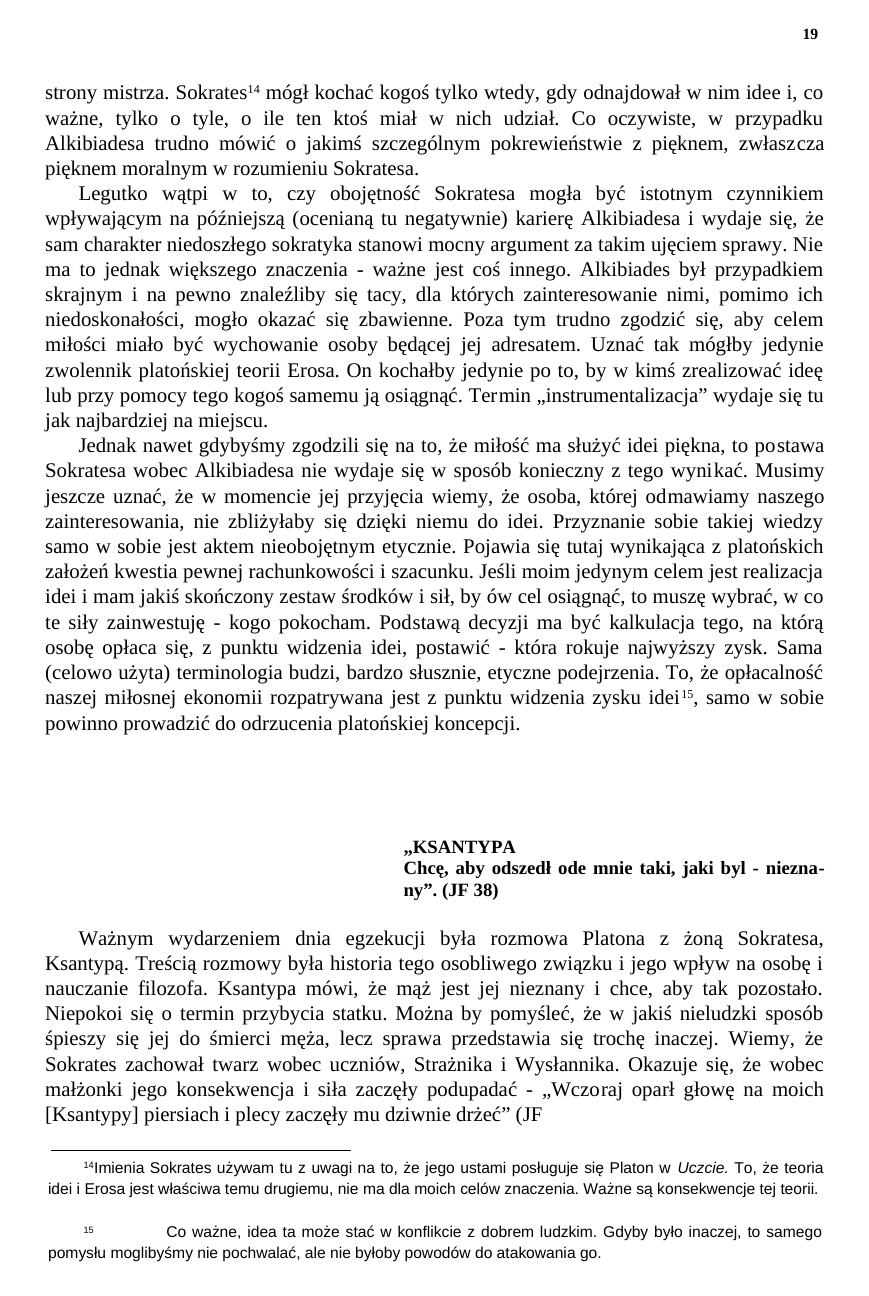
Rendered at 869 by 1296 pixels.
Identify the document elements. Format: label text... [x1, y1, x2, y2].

text 19 [802, 25, 822, 43]
text strony mistrza. Sokrates14 mógł kochać kogoś tylko wtedy, gdy odnajdował w nim idee i, co ważne, tylko o tyle, o ile ten ktoś miał w nich udział. Co oczywiste, w przypadku Alkibiadesa trudno mówić o jakimś szczególnym pokrewieństwie z pięknem, zwłasz­cza pięknem moralnym w rozumieniu Sokratesa. [45, 80, 824, 180]
text „KSANTYPA [403, 836, 824, 857]
text Chcę, aby odszedł ode mnie taki, jaki byl - niezna­ny”. (JF 38) [403, 857, 824, 900]
text Legutko wątpi w to, czy obojętność Sokratesa mogła być istotnym czynnikiem wpływającym na późniejszą (ocenianą tu negatywnie) karierę Alkibiadesa i wydaje się, że sam charakter niedoszłego sokratyka stanowi mocny argument za takim ujęciem sprawy. Nie ma to jednak większego znaczenia - ważne jest coś innego. Alkibiades był przypadkiem skrajnym i na pewno znaleźliby się tacy, dla których zainteresowanie nimi, pomimo ich niedoskonałości, mogło okazać się zbawienne. Poza tym trudno zgodzić się, aby celem miłości miało być wychowanie osoby będącej jej adresatem. Uznać tak mógłby jedynie zwolennik platońskiej teorii Erosa. On kochałby jedynie po to, by w kimś zrealizować ideę lub przy pomocy tego kogoś samemu ją osiągnąć. Ter­min „instrumentalizacja” wydaje się tu jak najbardziej na miejscu. [45, 181, 824, 432]
text Jednak nawet gdybyśmy zgodzili się na to, że miłość ma służyć idei piękna, to po­stawa Sokratesa wobec Alkibiadesa nie wydaje się w sposób konieczny z tego wyni­kać. Musimy jeszcze uznać, że w momencie jej przyjęcia wiemy, że osoba, której od­mawiamy naszego zainteresowania, nie zbliżyłaby się dzięki niemu do idei. Przyznanie sobie takiej wiedzy samo w sobie jest aktem nieobojętnym etycznie. Pojawia się tutaj wynikająca z platońskich założeń kwestia pewnej rachunkowości i szacunku. Jeśli moim jedynym celem jest realizacja idei i mam jakiś skończony zestaw środków i sił, by ów cel osiągnąć, to muszę wybrać, w co te siły zainwestuję - kogo pokocham. Pod­stawą decyzji ma być kalkulacja tego, na którą osobę opłaca się, z punktu widzenia idei, postawić - która rokuje najwyższy zysk. Sama (celowo użyta) terminologia budzi, bardzo słusznie, etyczne podejrzenia. To, że opłacalność naszej miłosnej ekonomii rozpatrywana jest z punktu widzenia zysku idei15, samo w sobie powinno prowadzić do odrzucenia platońskiej koncepcji. [45, 433, 824, 734]
text Ważnym wydarzeniem dnia egzekucji była rozmowa Platona z żoną Sokratesa, Ksantypą. Treścią rozmowy była historia tego osobliwego związku i jego wpływ na osobę i nauczanie filozofa. Ksantypa mówi, że mąż jest jej nieznany i chce, aby tak pozostało. Niepokoi się o termin przybycia statku. Można by pomyśleć, że w jakiś nieludzki sposób śpieszy się jej do śmierci męża, lecz sprawa przedstawia się trochę inaczej. Wiemy, że Sokrates zachował twarz wobec uczniów, Strażnika i Wysłannika. Okazuje się, że wobec małżonki jego konsekwencja i siła zaczęły podupadać - „Wczo­raj oparł głowę na moich [Ksantypy] piersiach i plecy zaczęły mu dziwnie drżeć” (JF [45, 925, 824, 1126]
text 15 Co ważne, idea ta może stać w konflikcie z dobrem ludzkim. Gdyby było inaczej, to samego pomysłu moglibyśmy nie pochwalać, ale nie byłoby powodów do atakowania go. [48, 1223, 823, 1262]
text 14 Imienia Sokrates używam tu z uwagi na to, że jego ustami posługuje się Platon w Uczcie. To, że teo­ria idei i Erosa jest właściwa temu drugiemu, nie ma dla moich celów znaczenia. Ważne są konsekwencje tej teorii. [48, 1159, 823, 1197]
